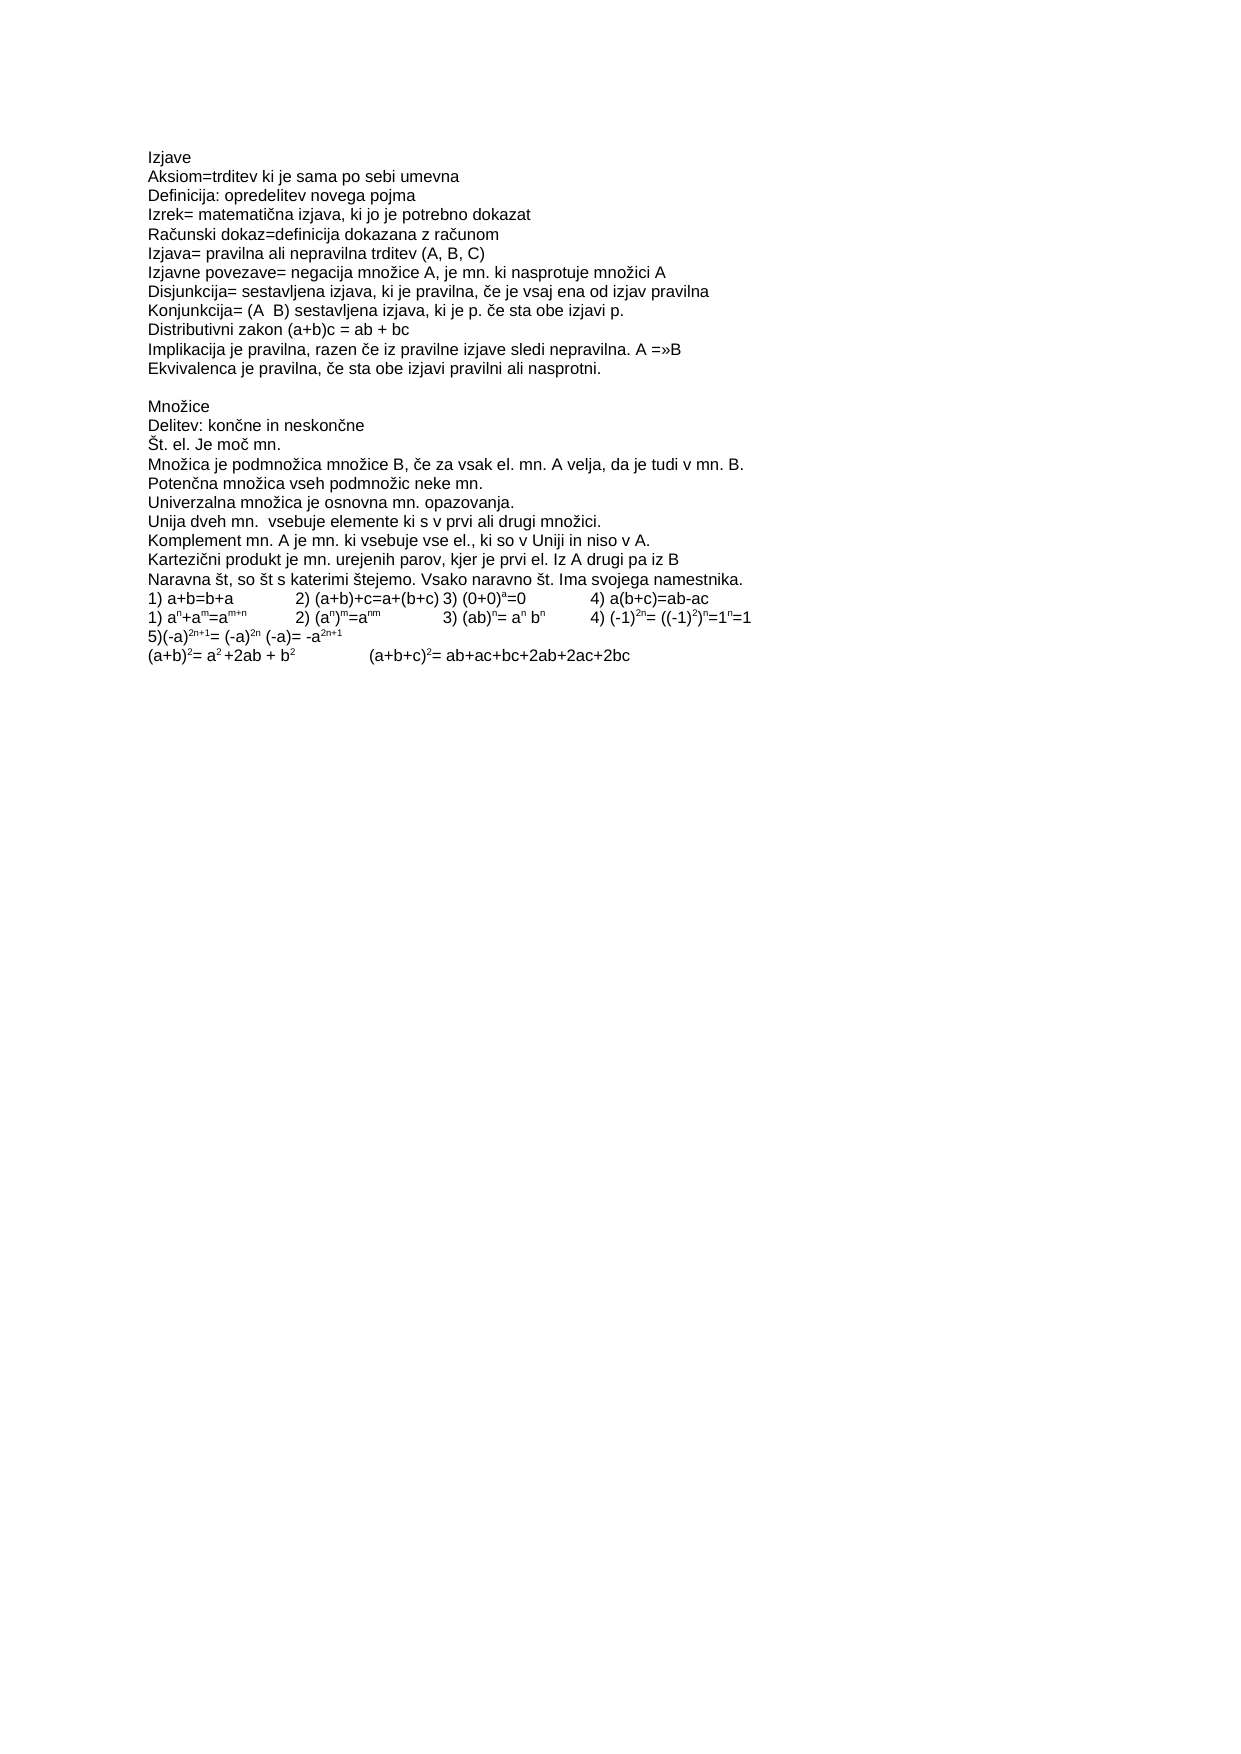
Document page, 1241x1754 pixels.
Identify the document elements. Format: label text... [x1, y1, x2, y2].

text Ekvivalenca je pravilna, če sta obe izjavi pravilni ali nasprotni. [148, 358, 1093, 378]
text Potenčna množica vseh podmnožic neke mn. [148, 473, 1093, 493]
text Izrek= matematična izjava, ki jo je potrebno dokazat [148, 205, 1093, 224]
text Množice [148, 397, 1093, 416]
text Naravna št, so št s katerimi štejemo. Vsako naravno št. Ima svojega namestnika. [148, 569, 1093, 588]
text Izjave [148, 148, 1093, 167]
text Unija dveh mn. vsebuje elemente ki s v prvi ali drugi množici. [148, 512, 1093, 531]
text Konjunkcija= (A B) sestavljena izjava, ki je p. če sta obe izjavi p. [148, 301, 1093, 320]
text Izjavne povezave= negacija množice A, je mn. ki nasprotuje množici A [148, 263, 1093, 282]
text 1) a+b=b+a 2) (a+b)+c=a+(b+c) 3) (0+0)a=0 4) a(b+c)=ab-ac [148, 588, 1093, 608]
text 5)(-a)2n+1= (-a)2n (-a)= -a2n+1 [148, 627, 1093, 646]
text 1) an+am=am+n 2) (an)m=anm 3) (ab)n= an bn 4) (-1)2n= ((-1)2)n=1n=1 [148, 608, 1093, 627]
text Disjunkcija= sestavljena izjava, ki je pravilna, če je vsaj ena od izjav pravilna [148, 282, 1093, 301]
text Implikacija je pravilna, razen če iz pravilne izjave sledi nepravilna. A =»B [148, 339, 1093, 358]
text Delitev: končne in neskončne [148, 416, 1093, 435]
text Št. el. Je moč mn. [148, 435, 1093, 454]
text Definicija: opredelitev novega pojma [148, 186, 1093, 205]
text Množica je podmnožica množice B, če za vsak el. mn. A velja, da je tudi v mn. B. [148, 454, 1093, 473]
text Univerzalna množica je osnovna mn. opazovanja. [148, 493, 1093, 512]
text Komplement mn. A je mn. ki vsebuje vse el., ki so v Uniji in niso v A. [148, 531, 1093, 550]
text Kartezični produkt je mn. urejenih parov, kjer je prvi el. Iz A drugi pa iz B [148, 550, 1093, 569]
text Distributivni zakon (a+b)c = ab + bc [148, 320, 1093, 339]
text Izjava= pravilna ali nepravilna trditev (A, B, C) [148, 243, 1093, 263]
text Aksiom=trditev ki je sama po sebi umevna [148, 167, 1093, 186]
text (a+b)2= a2 +2ab + b2 (a+b+c)2= ab+ac+bc+2ab+2ac+2bc [148, 646, 1093, 665]
text Računski dokaz=definicija dokazana z računom [148, 224, 1093, 243]
